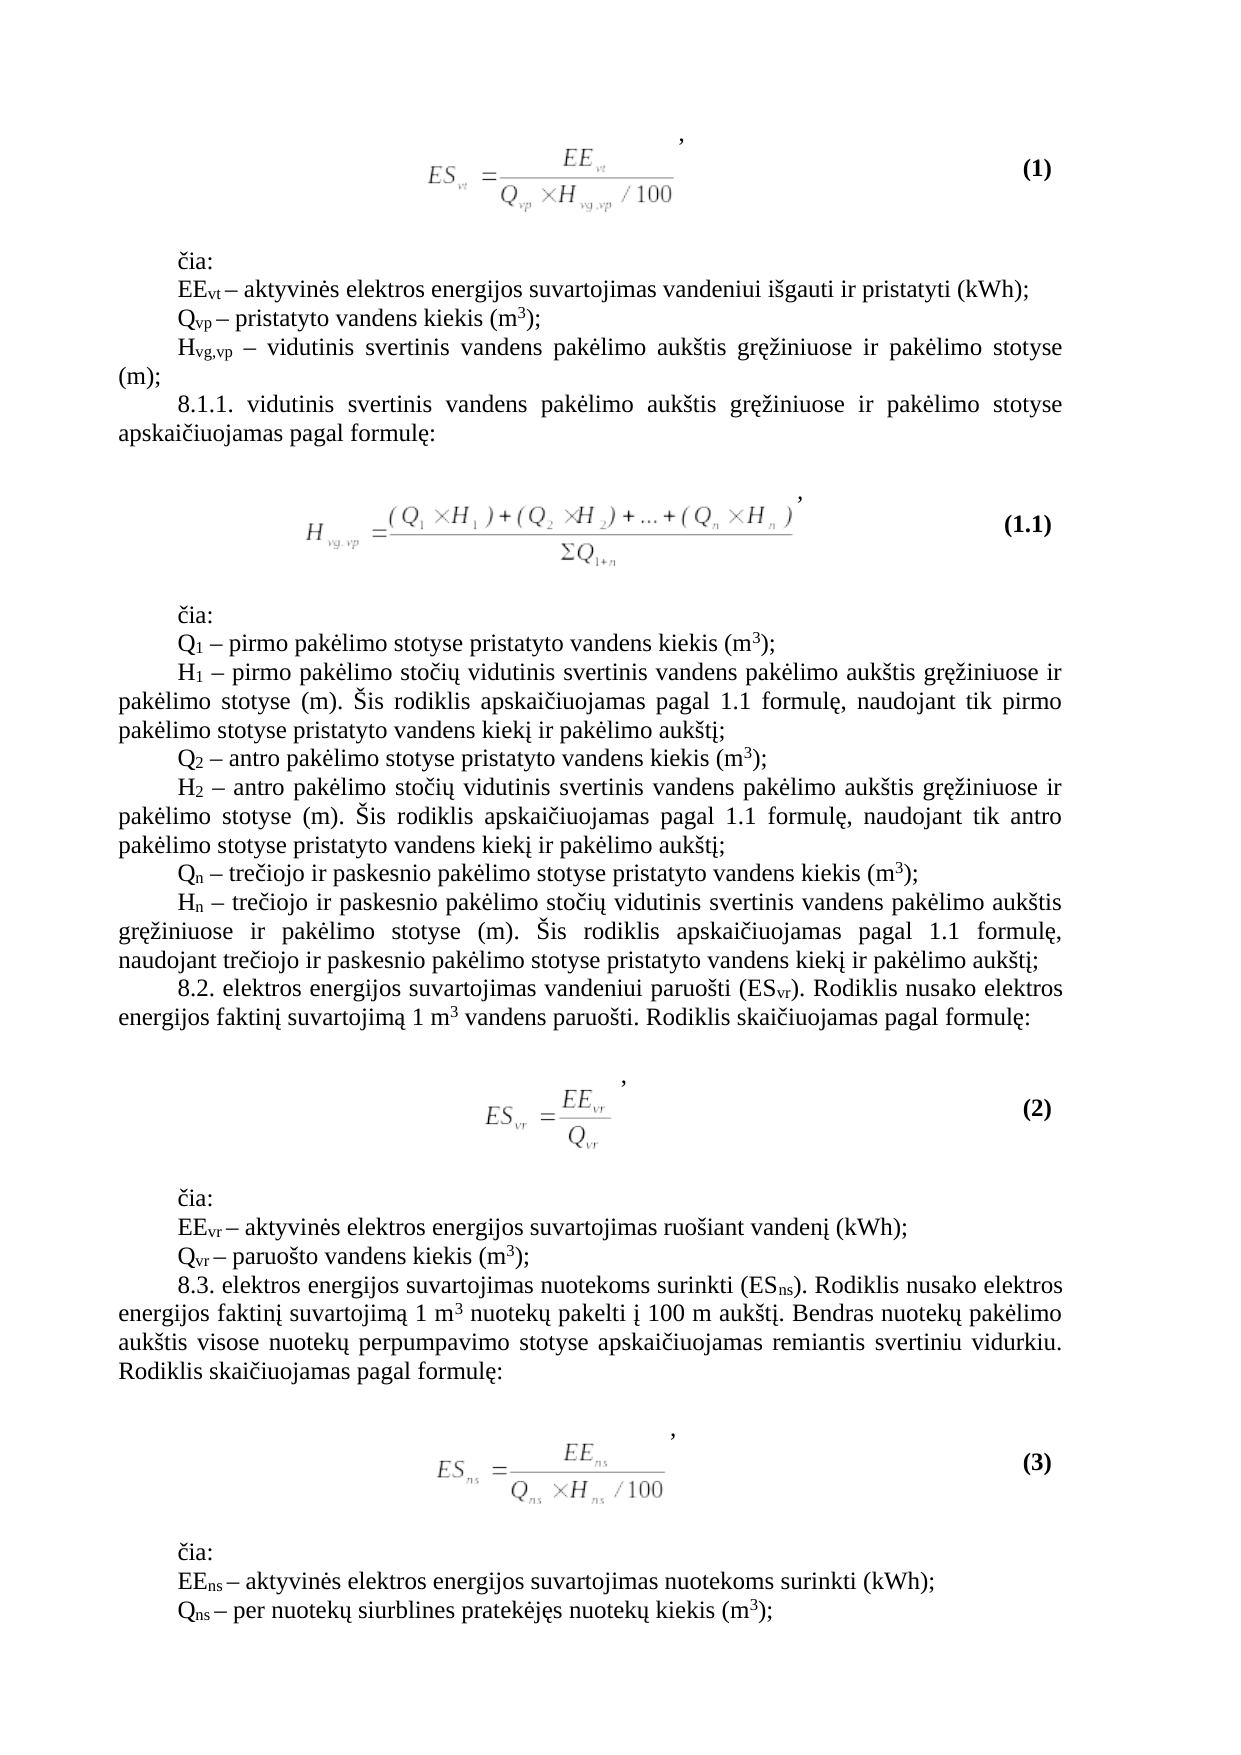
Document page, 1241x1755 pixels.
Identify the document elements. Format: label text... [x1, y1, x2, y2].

table_header (1) [990, 118, 1063, 217]
table_header (2) [990, 1060, 1063, 1155]
text 8.3. elektros energijos suvartojimas nuotekoms surinkti (ESns). Rodiklis nusako elektros energijos faktinį suvartojimą 1 m3 nuotekų pakelti į 100 m aukštį. Bendras nuotekų pakėlimo aukštis visose nuotekų perpumpavimo stotyse apskaičiuojamas remiantis svertiniu vidurkiu. Rodiklis skaičiuojamas pagal formulę: [118, 1270, 1063, 1385]
table_header , [118, 1414, 990, 1509]
text 8.1.1. vidutinis svertinis vandens pakėlimo aukštis gręžiniuose ir pakėlimo stotyse apskaičiuojamas pagal formulę: [118, 389, 1063, 447]
text čia: [118, 1183, 1063, 1212]
text EEvt – aktyvinės elektros energijos suvartojimas vandeniui išgauti ir pristatyti (kWh); [118, 274, 1063, 303]
text čia: [118, 1537, 1063, 1566]
text Qvp – pristatyto vandens kiekis (m3); [118, 303, 1063, 332]
text EEvr – aktyvinės elektros energijos suvartojimas ruošiant vandenį (kWh); [118, 1212, 1063, 1241]
text H1 – pirmo pakėlimo stočių vidutinis svertinis vandens pakėlimo aukštis gręžiniuose ir pakėlimo stotyse (m). Šis rodiklis apskaičiuojamas pagal 1.1 formulę, naudojant tik pirmo pakėlimo stotyse pristatyto vandens kiekį ir pakėlimo aukštį; [118, 657, 1063, 743]
text Hvg,vp – vidutinis svertinis vandens pakėlimo aukštis gręžiniuose ir pakėlimo stotyse (m); [118, 332, 1063, 389]
table_header , [118, 476, 989, 571]
table_header , [118, 118, 990, 217]
text Qns – per nuotekų siurblines pratekėjęs nuotekų kiekis (m3); [118, 1595, 1063, 1624]
text H2 – antro pakėlimo stočių vidutinis svertinis vandens pakėlimo aukštis gręžiniuose ir pakėlimo stotyse (m). Šis rodiklis apskaičiuojamas pagal 1.1 formulę, naudojant tik antro pakėlimo stotyse pristatyto vandens kiekį ir pakėlimo aukštį; [118, 772, 1063, 858]
table_header , [118, 1060, 990, 1155]
text Q2 – antro pakėlimo stotyse pristatyto vandens kiekis (m3); [118, 743, 1063, 772]
table_header (3) [990, 1414, 1063, 1509]
table_header (1.1) [989, 476, 1063, 571]
text čia: [118, 600, 1063, 628]
text 8.2. elektros energijos suvartojimas vandeniui paruošti (ESvr). Rodiklis nusako elektros energijos faktinį suvartojimą 1 m3 vandens paruošti. Rodiklis skaičiuojamas pagal formulę: [118, 973, 1063, 1031]
text čia: [118, 246, 1063, 274]
text Q1 – pirmo pakėlimo stotyse pristatyto vandens kiekis (m3); [118, 628, 1063, 657]
text Hn – trečiojo ir paskesnio pakėlimo stočių vidutinis svertinis vandens pakėlimo aukštis gręžiniuose ir pakėlimo stotyse (m). Šis rodiklis apskaičiuojamas pagal 1.1 formulę, naudojant trečiojo ir paskesnio pakėlimo stotyse pristatyto vandens kiekį ir pakėlimo aukštį; [118, 887, 1063, 973]
text Qvr – paruošto vandens kiekis (m3); [118, 1241, 1063, 1270]
text EEns – aktyvinės elektros energijos suvartojimas nuotekoms surinkti (kWh); [118, 1566, 1063, 1595]
text Qn – trečiojo ir paskesnio pakėlimo stotyse pristatyto vandens kiekis (m3); [118, 858, 1063, 887]
